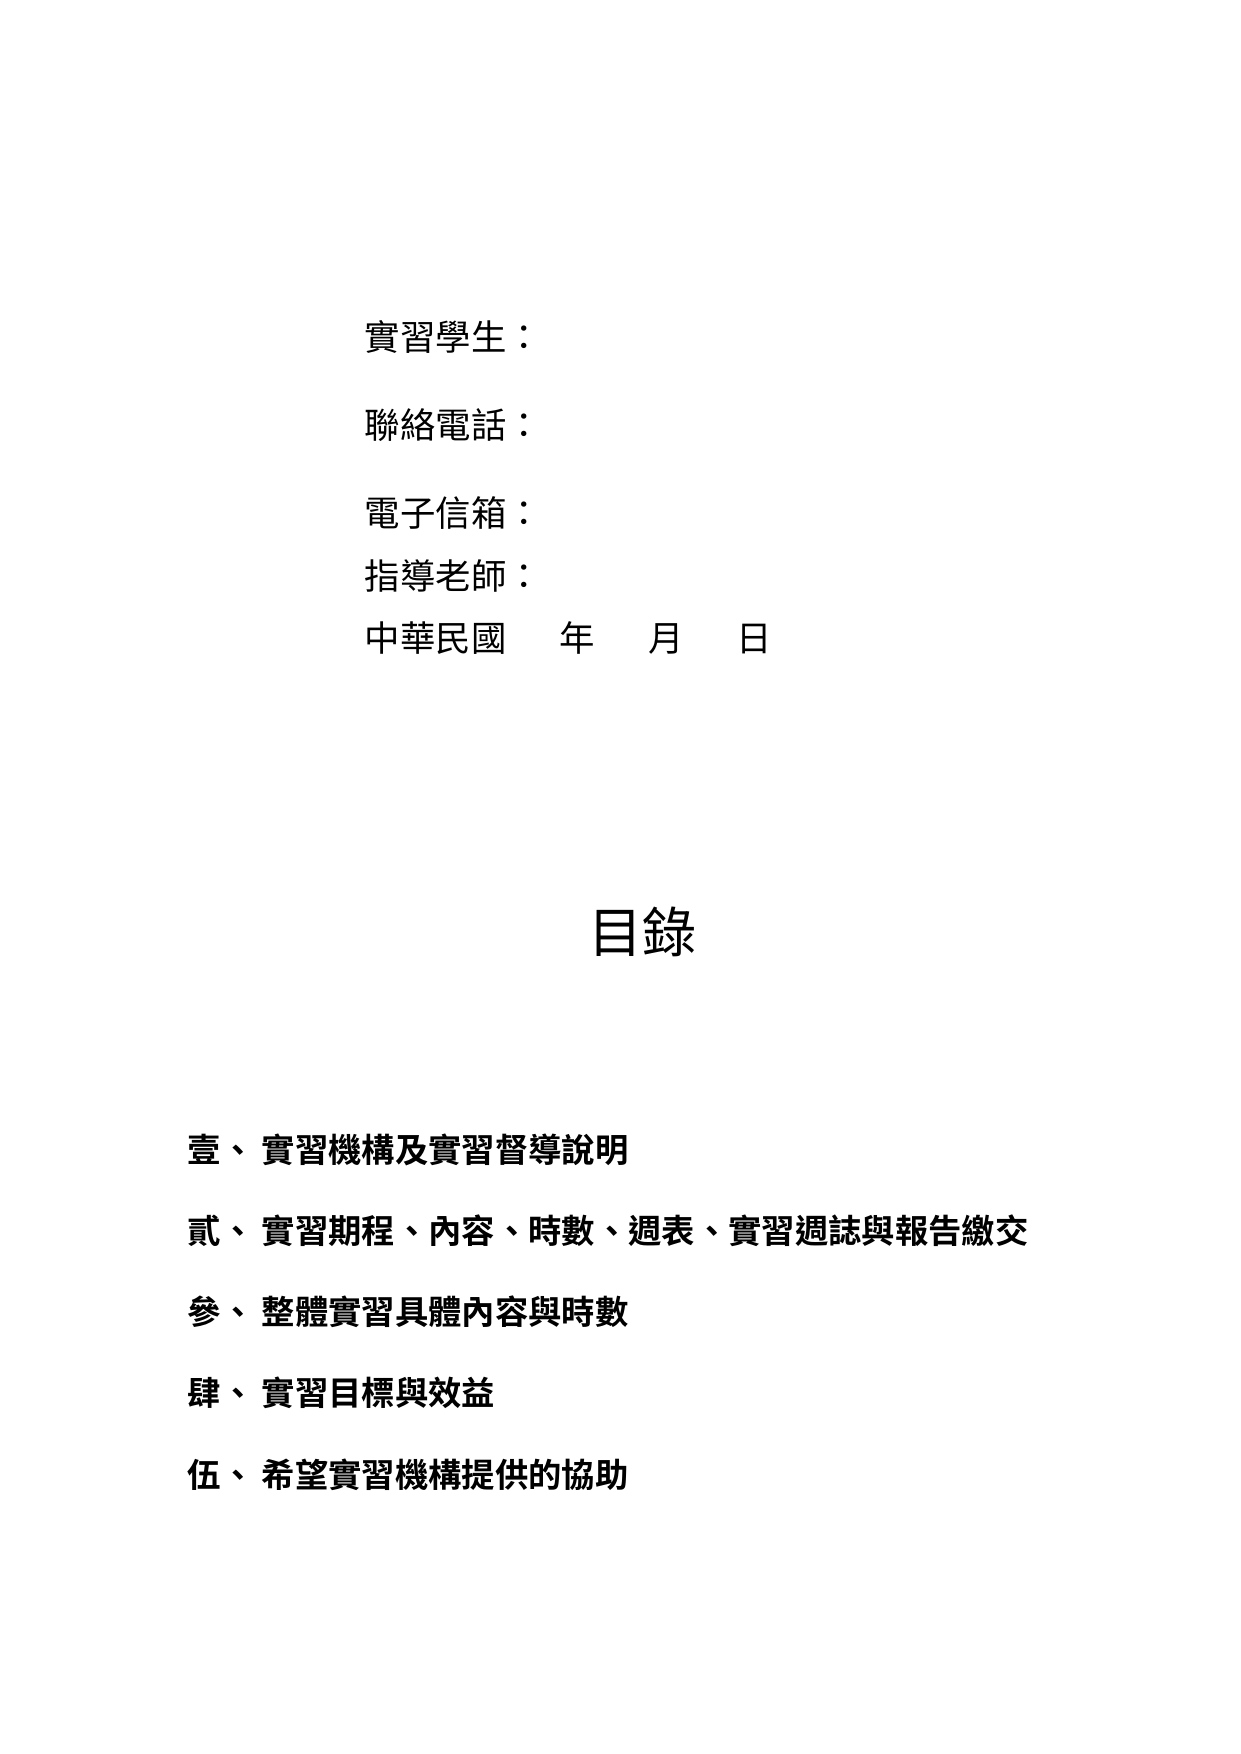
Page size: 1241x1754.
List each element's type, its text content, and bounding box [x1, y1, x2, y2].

text 目錄 [169, 856, 1104, 981]
list 實習目標與效益 [187, 1350, 1104, 1412]
list 希望實習機構提供的協助 [187, 1431, 1104, 1493]
text 聯絡電話： [187, 382, 1053, 444]
list 實習機構及實習督導說明 [187, 1106, 1104, 1168]
text 電子信箱： [187, 470, 1053, 532]
text 指導老師： [187, 532, 1053, 595]
list 實習期程、內容、時數、週表、實習週誌與報告繳交 [187, 1187, 1104, 1250]
text 實習學生： [187, 293, 1053, 356]
text 中華民國 年 月 日 [187, 595, 1053, 657]
list 整體實習具體內容與時數 [187, 1268, 1104, 1331]
